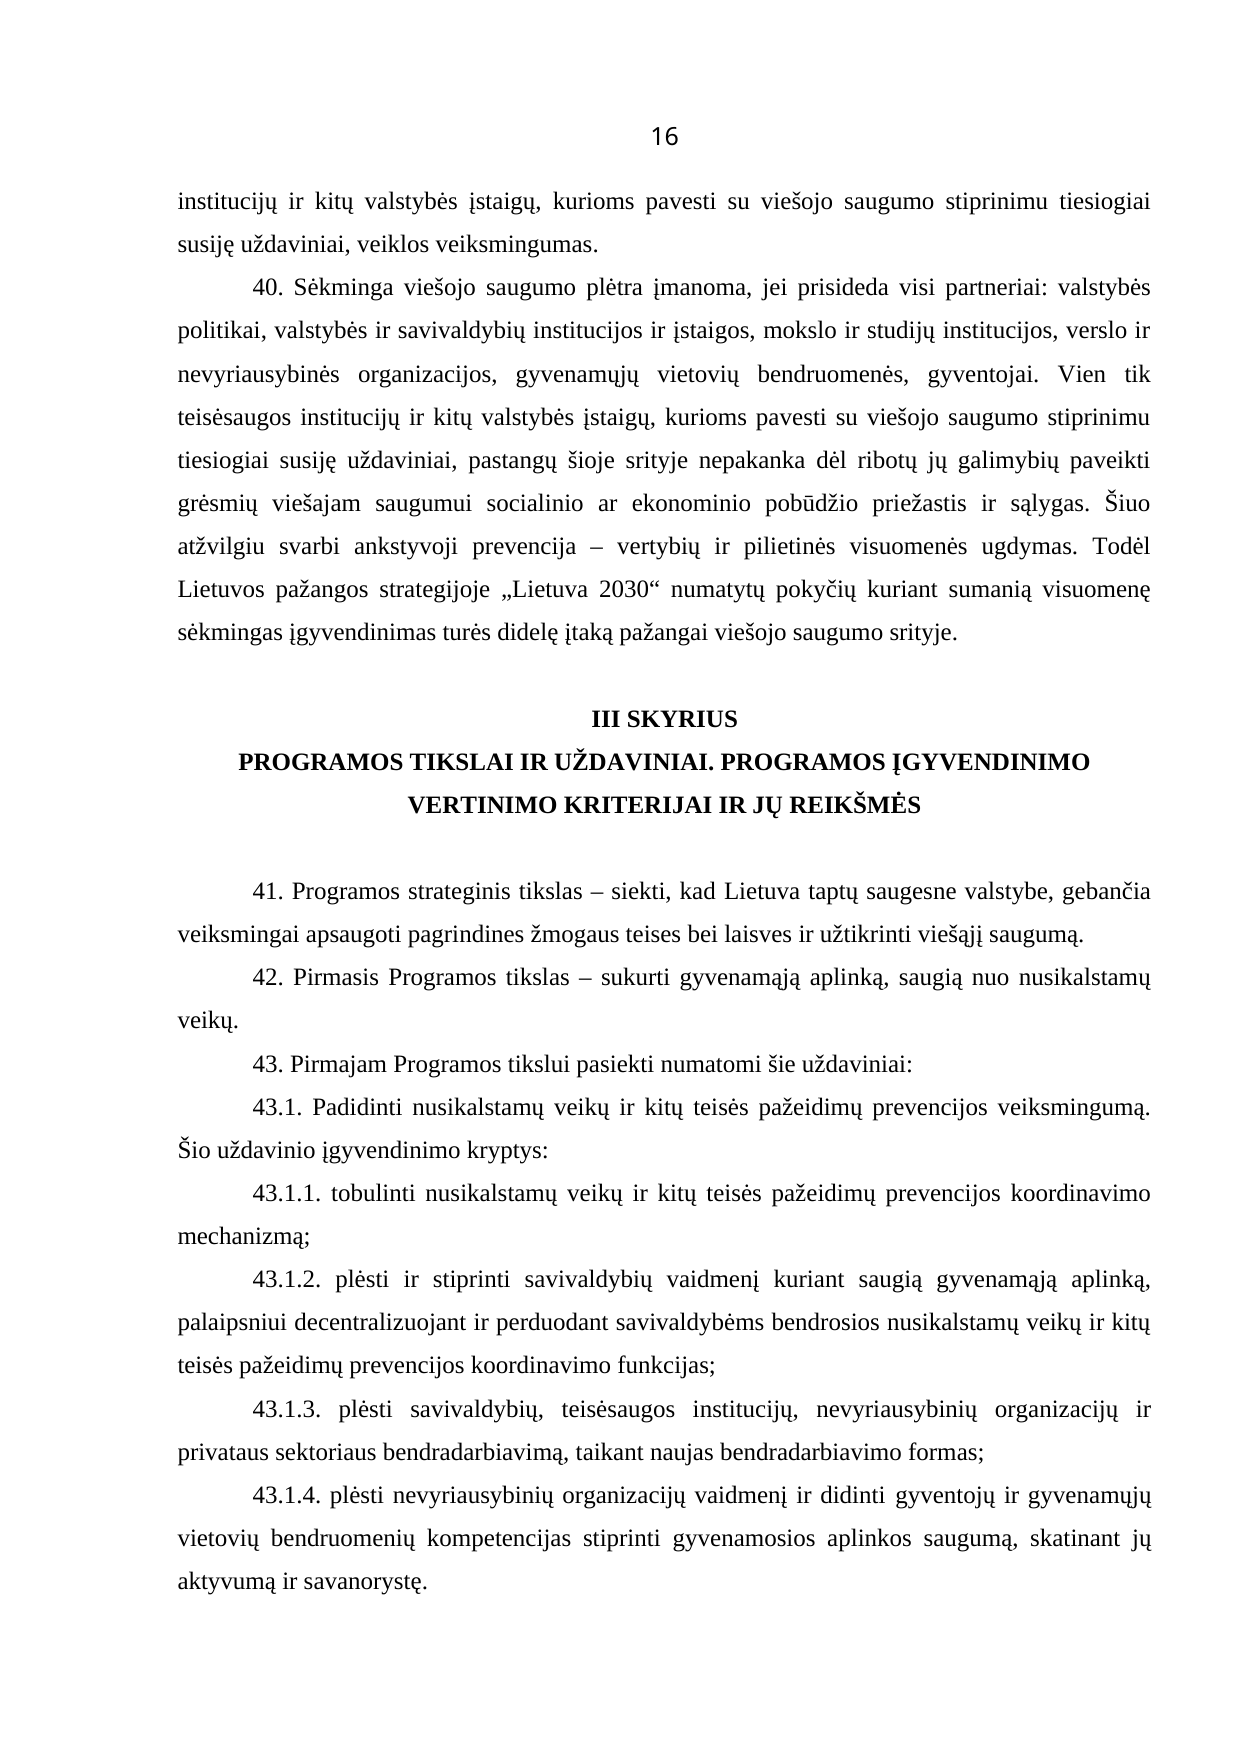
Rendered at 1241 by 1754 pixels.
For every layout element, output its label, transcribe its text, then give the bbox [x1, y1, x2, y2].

text PROGRAMOS TIKSLAI IR UŽDAVINIAI. PROGRAMOS ĮGYVENDINIMO VERTINIMO KRITERIJAI IR JŲ REIKŠMĖS [177, 747, 1152, 819]
text 43.1.2. plėsti ir stiprinti savivaldybių vaidmenį kuriant saugią gyvenamąją aplinką, palaipsniui decentralizuojant ir perduodant savivaldybėms bendrosios nusikalstamų veikų ir kitų teisės pažeidimų prevencijos koordinavimo funkcijas; [177, 1264, 1152, 1379]
text 43.1.1. tobulinti nusikalstamų veikų ir kitų teisės pažeidimų prevencijos koordinavimo mechanizmą; [177, 1178, 1152, 1250]
text 43.1.4. plėsti nevyriausybinių organizacijų vaidmenį ir didinti gyventojų ir gyvenamųjų vietovių bendruomenių kompetencijas stiprinti gyvenamosios aplinkos saugumą, skatinant jų aktyvumą ir savanorystę. [177, 1480, 1152, 1595]
text 43.1. Padidinti nusikalstamų veikų ir kitų teisės pažeidimų prevencijos veiksmingumą. Šio uždavinio įgyvendinimo kryptys: [177, 1092, 1152, 1164]
text 43. Pirmajam Programos tikslui pasiekti numatomi šie uždaviniai: [177, 1049, 1152, 1077]
text 42. Pirmasis Programos tikslas – sukurti gyvenamąją aplinką, saugią nuo nusikalstamų veikų. [177, 962, 1152, 1034]
text 41. Programos strateginis tikslas – siekti, kad Lietuva taptų saugesne valstybe, gebančia veiksmingai apsaugoti pagrindines žmogaus teises bei laisves ir užtikrinti viešąjį saugumą. [177, 876, 1152, 948]
text 43.1.3. plėsti savivaldybių, teisėsaugos institucijų, nevyriausybinių organizacijų ir privataus sektoriaus bendradarbiavimą, taikant naujas bendradarbiavimo formas; [177, 1394, 1152, 1466]
text institucijų ir kitų valstybės įstaigų, kurioms pavesti su viešojo saugumo stiprinimu tiesiogiai susiję uždaviniai, veiklos veiksmingumas. [177, 186, 1152, 258]
text III SKYRIUS [177, 704, 1152, 732]
text 40. Sėkminga viešojo saugumo plėtra įmanoma, jei prisideda visi partneriai: valstybės politikai, valstybės ir savivaldybių institucijos ir įstaigos, mokslo ir studijų institucijos, verslo ir nevyriausybinės organizacijos, gyvenamųjų vietovių bendruomenės, gyventojai. Vien tik teisėsaugos institucijų ir kitų valstybės įstaigų, kurioms pavesti su viešojo saugumo stiprinimu tiesiogiai susiję uždaviniai, pastangų šioje srityje nepakanka dėl ribotų jų galimybių paveikti grėsmių viešajam saugumui socialinio ar ekonominio pobūdžio priežastis ir sąlygas. Šiuo atžvilgiu svarbi ankstyvoji prevencija – vertybių ir pilietinės visuomenės ugdymas. Todėl Lietuvos pažangos strategijoje „Lietuva 2030“ numatytų pokyčių kuriant sumanią visuomenę sėkmingas įgyvendinimas turės didelę įtaką pažangai viešojo saugumo srityje. [177, 272, 1152, 646]
